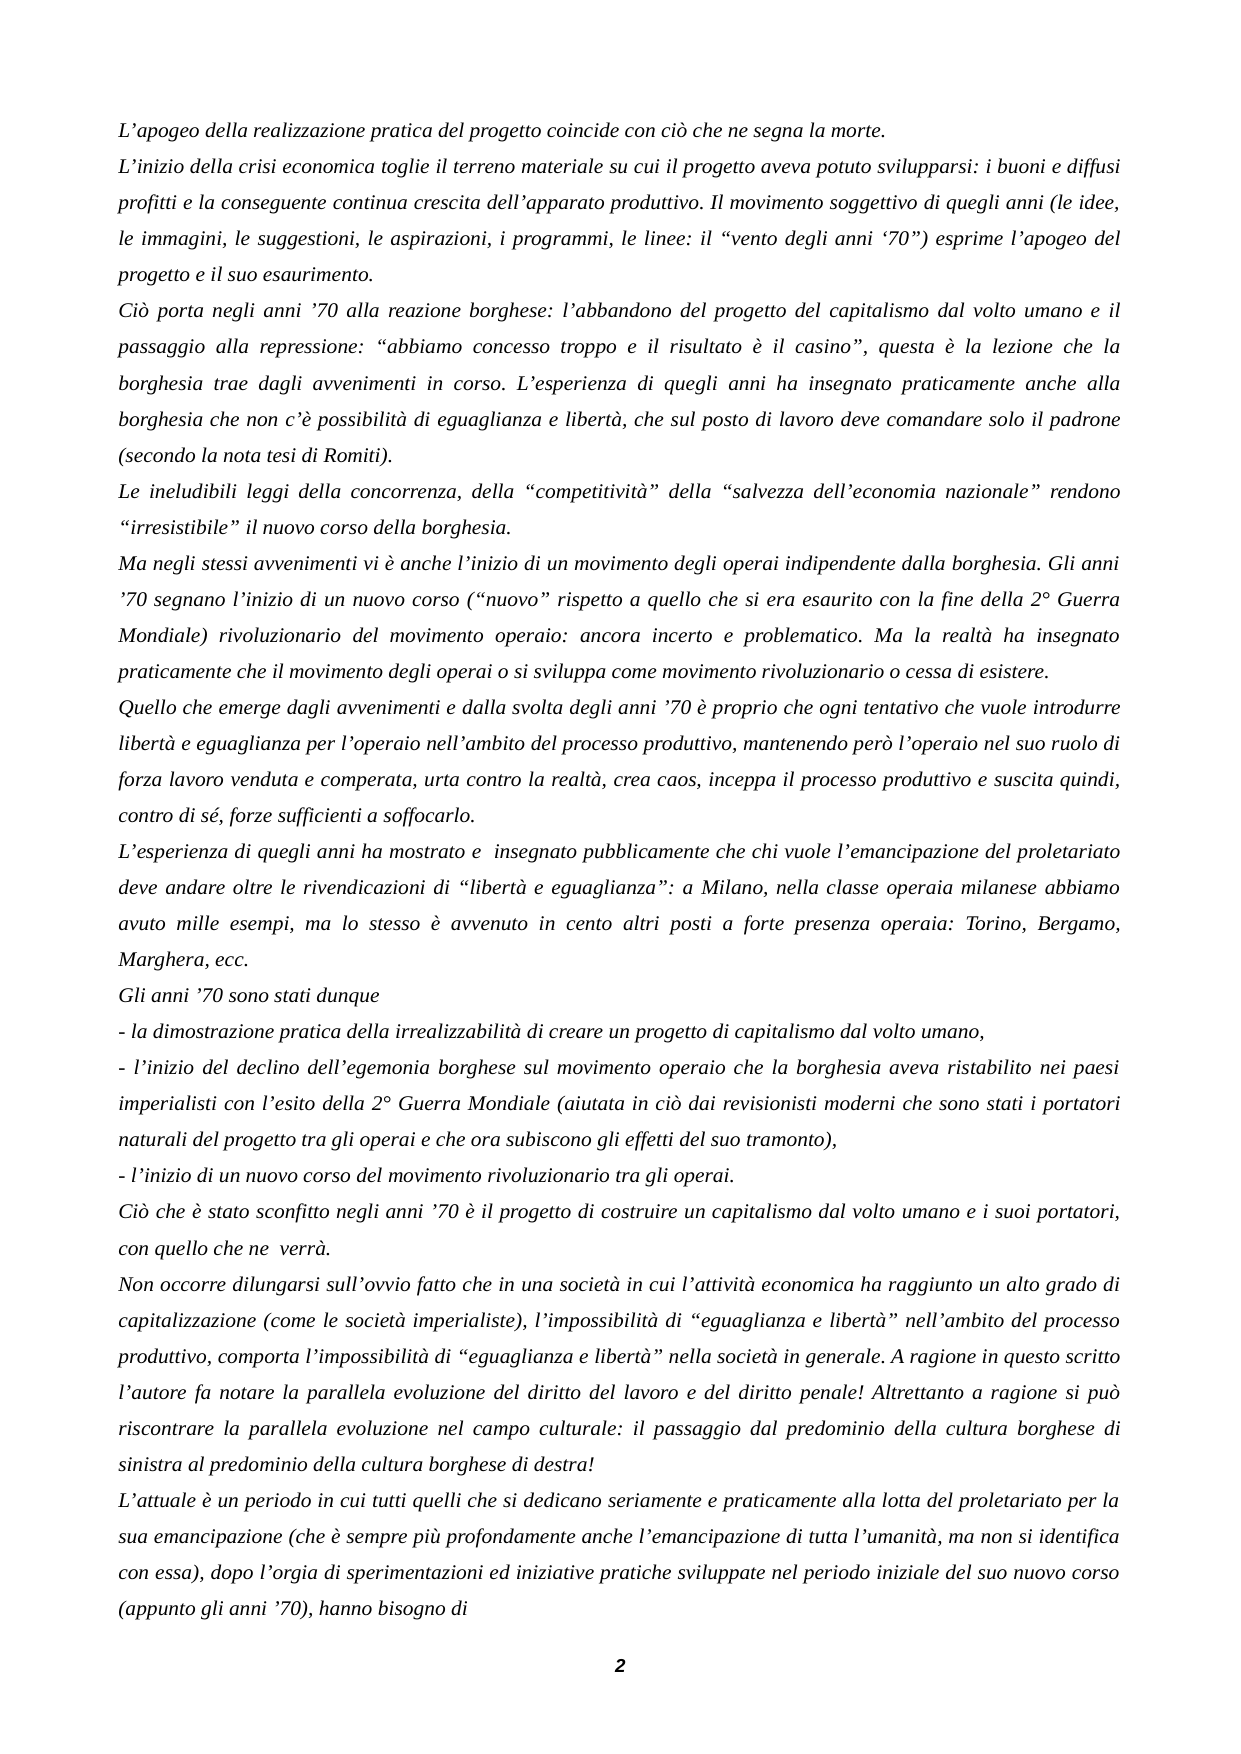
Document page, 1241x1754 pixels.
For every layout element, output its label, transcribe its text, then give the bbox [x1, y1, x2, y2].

text Ciò che è stato sconfitto negli anni ’70 è il progetto di costruire un capitalismo dal volto umano e i suoi portatori, con quello che ne verrà. [118, 1199, 1122, 1259]
text L’esperienza di quegli anni ha mostrato e insegnato pubblicamente che chi vuole l’emancipazione del proletariato deve andare oltre le rivendicazioni di “libertà e eguaglianza”: a Milano, nella classe operaia milanese abbiamo avuto mille esempi, ma lo stesso è avvenuto in cento altri posti a forte presenza operaia: Torino, Bergamo, Marghera, ecc. [118, 839, 1122, 971]
text Ciò porta negli anni ’70 alla reazione borghese: l’abbandono del progetto del capitalismo dal volto umano e il passaggio alla repressione: “abbiamo concesso troppo e il risultato è il casino”, questa è la lezione che la borghesia trae dagli avvenimenti in corso. L’esperienza di quegli anni ha insegnato praticamente anche alla borghesia che non c’è possibilità di eguaglianza e libertà, che sul posto di lavoro deve comandare solo il padrone (secondo la nota tesi di Romiti). [118, 298, 1122, 467]
text - la dimostrazione pratica della irrealizzabilità di creare un progetto di capitalismo dal volto umano, [118, 1019, 1122, 1043]
text - l’inizio di un nuovo corso del movimento rivoluzionario tra gli operai. [118, 1163, 1122, 1187]
text L’inizio della crisi economica toglie il terreno materiale su cui il progetto aveva potuto svilupparsi: i buoni e diffusi profitti e la conseguente continua crescita dell’apparato produttivo. Il movimento soggettivo di quegli anni (le idee, le immagini, le suggestioni, le aspirazioni, i programmi, le linee: il “vento degli anni ‘70”) esprime l’apogeo del progetto e il suo esaurimento. [118, 154, 1122, 286]
text Quello che emerge dagli avvenimenti e dalla svolta degli anni ’70 è proprio che ogni tentativo che vuole introdurre libertà e eguaglianza per l’operaio nell’ambito del processo produttivo, mantenendo però l’operaio nel suo ruolo di forza lavoro venduta e comperata, urta contro la realtà, crea caos, inceppa il processo produttivo e suscita quindi, contro di sé, forze sufficienti a soffocarlo. [118, 695, 1122, 827]
text Gli anni ’70 sono stati dunque [118, 983, 1122, 1007]
text Non occorre dilungarsi sull’ovvio fatto che in una società in cui l’attività economica ha raggiunto un alto grado di capitalizzazione (come le società imperialiste), l’impossibilità di “eguaglianza e libertà” nell’ambito del processo produttivo, comporta l’impossibilità di “eguaglianza e libertà” nella società in generale. A ragione in questo scritto l’autore fa notare la parallela evoluzione del diritto del lavoro e del diritto penale! Altrettanto a ragione si può riscontrare la parallela evoluzione nel campo culturale: il passaggio dal predominio della cultura borghese di sinistra al predominio della cultura borghese di destra! [118, 1271, 1122, 1476]
text - l’inizio del declino dell’egemonia borghese sul movimento operaio che la borghesia aveva ristabilito nei paesi imperialisti con l’esito della 2° Guerra Mondiale (aiutata in ciò dai revisionisti moderni che sono stati i portatori naturali del progetto tra gli operai e che ora subiscono gli effetti del suo tramonto), [118, 1055, 1122, 1151]
text L’attuale è un periodo in cui tutti quelli che si dedicano seriamente e praticamente alla lotta del proletariato per la sua emancipazione (che è sempre più profondamente anche l’emancipazione di tutta l’umanità, ma non si identifica con essa), dopo l’orgia di sperimentazioni ed iniziative pratiche sviluppate nel periodo iniziale del suo nuovo corso (appunto gli anni ’70), hanno bisogno di [118, 1488, 1122, 1620]
text Ma negli stessi avvenimenti vi è anche l’inizio di un movimento degli operai indipendente dalla borghesia. Gli anni ’70 segnano l’inizio di un nuovo corso (“nuovo” rispetto a quello che si era esaurito con la fine della 2° Guerra Mondiale) rivoluzionario del movimento operaio: ancora incerto e problematico. Ma la realtà ha insegnato praticamente che il movimento degli operai o si sviluppa come movimento rivoluzionario o cessa di esistere. [118, 551, 1122, 683]
text Le ineludibili leggi della concorrenza, della “competitività” della “salvezza dell’economia nazionale” rendono “irresistibile” il nuovo corso della borghesia. [118, 478, 1122, 539]
text L’apogeo della realizzazione pratica del progetto coincide con ciò che ne segna la morte. [118, 118, 1122, 142]
